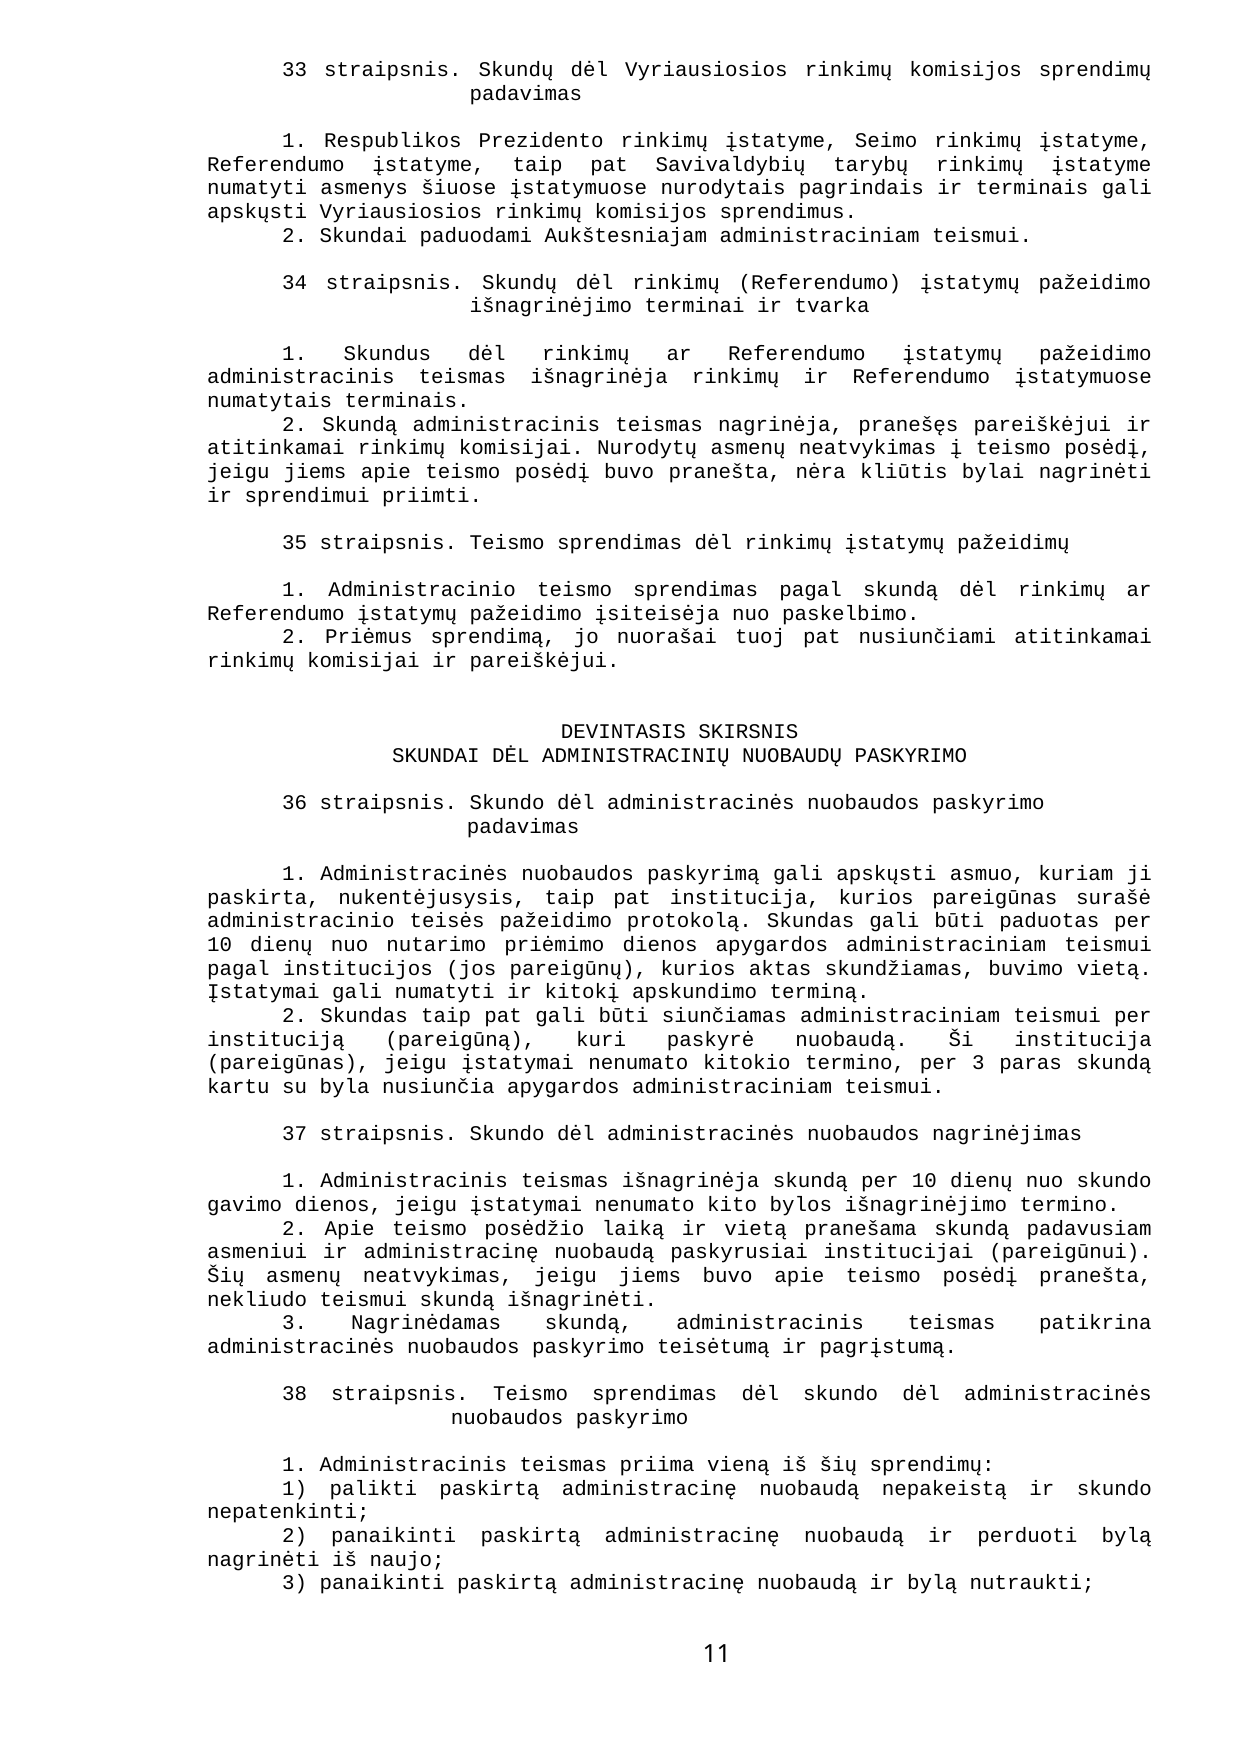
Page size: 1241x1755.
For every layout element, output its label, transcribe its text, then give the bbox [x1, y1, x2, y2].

text 34 straipsnis. Skundų dėl rinkimų (Referendumo) įstatymų pažeidimo išnagrinėjimo terminai ir tvarka [282, 272, 1152, 319]
text padavimas [207, 816, 1152, 839]
text 2. Skundai paduodami Aukštesniajam administraciniam teismui. [207, 224, 1152, 248]
text 3. Nagrinėdamas skundą, administracinis teismas patikrina administracinės nuobaudos paskyrimo teisėtumą ir pagrįstumą. [207, 1312, 1152, 1359]
text Skundai dėl administracinių nuobaudų paskyrimo [207, 745, 1152, 768]
text 38 straipsnis. Teismo sprendimas dėl skundo dėl administracinės nuobaudos paskyrimo [282, 1383, 1152, 1431]
text Devintasis skirsnis [207, 721, 1152, 745]
text 2. Skundą administracinis teismas nagrinėja, pranešęs pareiškėjui ir atitinkamai rinkimų komisijai. Nurodytų asmenų neatvykimas į teismo posėdį, jeigu jiems apie teismo posėdį buvo pranešta, nėra kliūtis bylai nagrinėti ir sprendimui priimti. [207, 414, 1152, 508]
text 1. Administracinis teismas priima vieną iš šių sprendimų: [207, 1454, 1152, 1478]
text 33 straipsnis. Skundų dėl Vyriausiosios rinkimų komisijos sprendimų padavimas [282, 59, 1152, 106]
text 37 straipsnis. Skundo dėl administracinės nuobaudos nagrinėjimas [207, 1123, 1152, 1147]
text 2. Priėmus sprendimą, jo nuorašai tuoj pat nusiunčiami atitinkamai rinkimų komisijai ir pareiškėjui. [207, 627, 1152, 674]
text 1. Administracinio teismo sprendimas pagal skundą dėl rinkimų ar Referendumo įstatymų pažeidimo įsiteisėja nuo paskelbimo. [207, 579, 1152, 627]
text 2) panaikinti paskirtą administracinę nuobaudą ir perduoti bylą nagrinėti iš naujo; [207, 1525, 1152, 1572]
text 2. Skundas taip pat gali būti siunčiamas administraciniam teismui per instituciją (pareigūną), kuri paskyrė nuobaudą. Ši institucija (pareigūnas), jeigu įstatymai nenumato kitokio termino, per 3 paras skundą kartu su byla nusiunčia apygardos administraciniam teismui. [207, 1005, 1152, 1099]
text 1) palikti paskirtą administracinę nuobaudą nepakeistą ir skundo nepatenkinti; [207, 1478, 1152, 1525]
text 1. Respublikos Prezidento rinkimų įstatyme, Seimo rinkimų įstatyme, Referendumo įstatyme, taip pat Savivaldybių tarybų rinkimų įstatyme numatyti asmenys šiuose įstatymuose nurodytais pagrindais ir terminais gali apskųsti Vyriausiosios rinkimų komisijos sprendimus. [207, 130, 1152, 224]
text 35 straipsnis. Teismo sprendimas dėl rinkimų įstatymų pažeidimų [207, 532, 1152, 556]
text 1. Skundus dėl rinkimų ar Referendumo įstatymų pažeidimo administracinis teismas išnagrinėja rinkimų ir Referendumo įstatymuose numatytais terminais. [207, 343, 1152, 414]
text 1. Administracinis teismas išnagrinėja skundą per 10 dienų nuo skundo gavimo dienos, jeigu įstatymai nenumato kito bylos išnagrinėjimo termino. [207, 1170, 1152, 1218]
text 2. Apie teismo posėdžio laiką ir vietą pranešama skundą padavusiam asmeniui ir administracinę nuobaudą paskyrusiai institucijai (pareigūnui). Šių asmenų neatvykimas, jeigu jiems buvo apie teismo posėdį pranešta, nekliudo teismui skundą išnagrinėti. [207, 1218, 1152, 1312]
text 36 straipsnis. Skundo dėl administracinės nuobaudos paskyrimo [207, 792, 1152, 816]
text 3) panaikinti paskirtą administracinę nuobaudą ir bylą nutraukti; [207, 1572, 1152, 1596]
text 1. Administracinės nuobaudos paskyrimą gali apskųsti asmuo, kuriam ji paskirta, nukentėjusysis, taip pat institucija, kurios pareigūnas surašė administracinio teisės pažeidimo protokolą. Skundas gali būti paduotas per 10 dienų nuo nutarimo priėmimo dienos apygardos administraciniam teismui pagal institucijos (jos pareigūnų), kurios aktas skundžiamas, buvimo vietą. Įstatymai gali numatyti ir kitokį apskundimo terminą. [207, 863, 1152, 1005]
